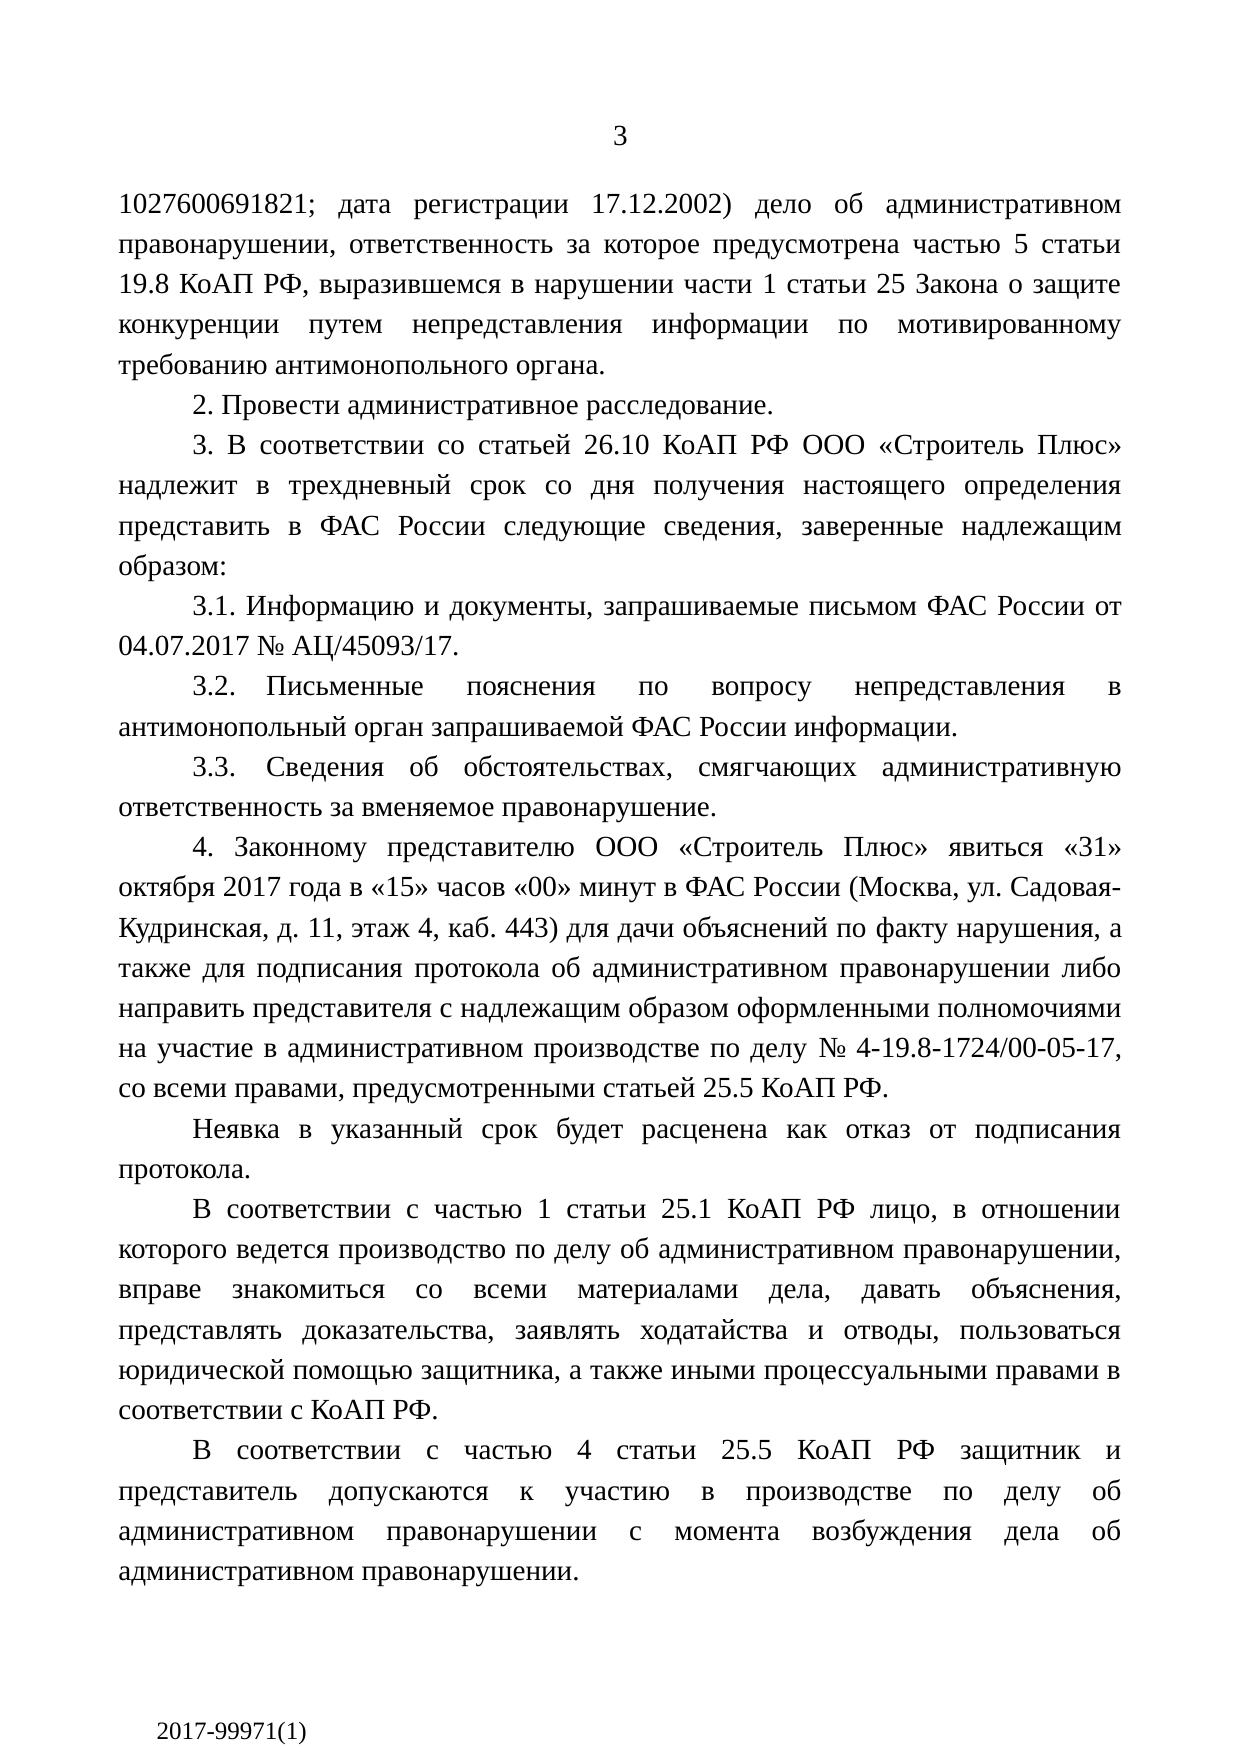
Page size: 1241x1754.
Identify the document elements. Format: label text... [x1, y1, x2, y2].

list Сведения об обстоятельствах, смягчающих административную ответственность за вменяемое правонарушение. [118, 744, 1122, 824]
text В соответствии с частью 4 статьи 25.5 КоАП РФ защитник и представитель допускаются к участию в производстве по делу об административном правонарушении с момента возбуждения дела об административном правонарушении. [118, 1428, 1122, 1588]
text 4. Законному представителю ООО «Строитель Плюс» явиться «31» октября 2017 года в «15» часов «00» минут в ФАС России (Москва, ул. Садовая-Кудринская, д. 11, этаж 4, каб. 443) для дачи объяснений по факту нарушения, а также для подписания протокола об административном правонарушении либо направить представителя с надлежащим образом оформленными полномочиями на участие в административном производстве по делу № 4-19.8-1724/00-05-17, со всеми правами, предусмотренными статьей 25.5 КоАП РФ. [118, 824, 1122, 1106]
text 3.1. Информацию и документы, запрашиваемые письмом ФАС России от 04.07.2017 № АЦ/45093/17. [118, 583, 1122, 664]
text В соответствии с частью 1 статьи 25.1 КоАП РФ лицо, в отношении которого ведется производство по делу об административном правонарушении, вправе знакомиться со всеми материалами дела, давать объяснения, представлять доказательства, заявлять ходатайства и отводы, пользоваться юридической помощью защитника, а также иными процессуальными правами в соответствии с КоАП РФ. [118, 1186, 1122, 1428]
text 2. Провести административное расследование. [118, 382, 1122, 422]
text 1027600691821; дата регистрации 17.12.2002) дело об административном правонарушении, ответственность за которое предусмотрена частью 5 статьи 19.8 КоАП РФ, выразившемся в нарушении части 1 статьи 25 Закона о защите конкуренции путем непредставления информации по мотивированному требованию антимонопольного органа. [118, 181, 1122, 382]
text Неявка в указанный срок будет расценена как отказ от подписания протокола. [118, 1106, 1122, 1186]
list Письменные пояснения по вопросу непредставления в антимонопольный орган запрашиваемой ФАС России информации. [118, 664, 1122, 744]
text 3. В соответствии со статьей 26.10 КоАП РФ ООО «Строитель Плюс» надлежит в трехдневный срок со дня получения настоящего определения представить в ФАС России следующие сведения, заверенные надлежащим образом: [118, 422, 1122, 583]
